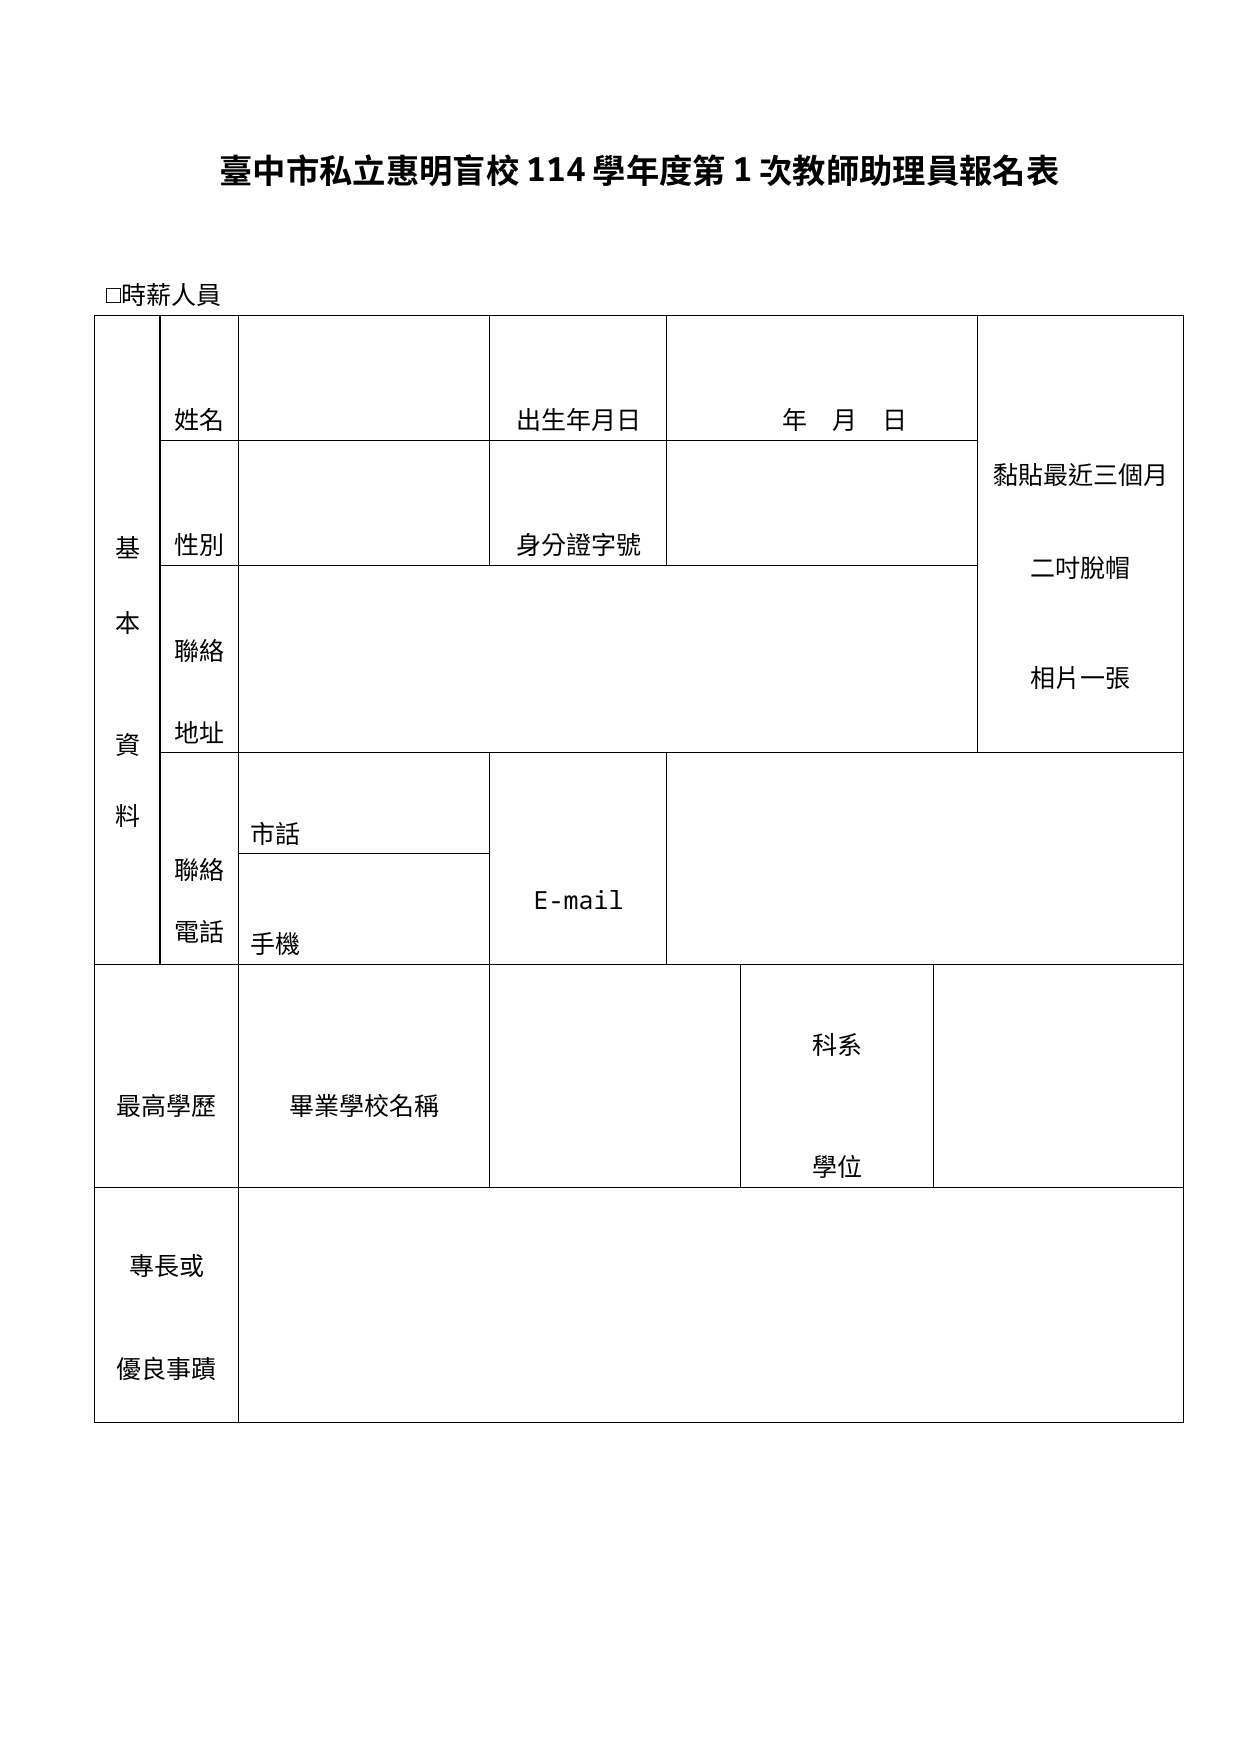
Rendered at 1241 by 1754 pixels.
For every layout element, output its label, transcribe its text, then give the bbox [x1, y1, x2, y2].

table_header 臺中市私立惠明盲校114學年度第1次教師助理員報名表 □時薪人員 [95, 127, 1184, 314]
table_cell [239, 316, 489, 439]
table_cell [239, 1188, 1183, 1422]
table_cell 聯絡 地址 [161, 566, 238, 752]
table_cell [667, 753, 1183, 964]
table_cell 年 月 日 [667, 316, 977, 439]
table_cell 性別 [161, 441, 238, 564]
table_cell 手機 [239, 854, 489, 964]
table_cell 市話 [239, 753, 489, 853]
table_cell 聯絡電話 [161, 753, 238, 964]
table_cell [239, 441, 489, 564]
table_cell 黏貼最近三個月 二吋脫帽 相片一張 [978, 316, 1183, 752]
table_cell 專長或 優良事蹟 [95, 1188, 238, 1422]
table_cell 身分證字號 [490, 441, 666, 564]
table_cell 科系 學位 [741, 965, 933, 1187]
table_cell [934, 965, 1183, 1187]
table_cell [239, 566, 977, 752]
table_cell E-mail [490, 753, 666, 964]
table_cell [490, 965, 740, 1187]
table_cell 基 本 資 料 [95, 316, 159, 964]
table_cell 姓名 [161, 316, 238, 439]
table_cell 出生年月日 [490, 316, 666, 439]
table_cell [667, 441, 977, 564]
table_cell 畢業學校名稱 [239, 965, 489, 1187]
table_cell 最高學歷 [95, 965, 238, 1187]
